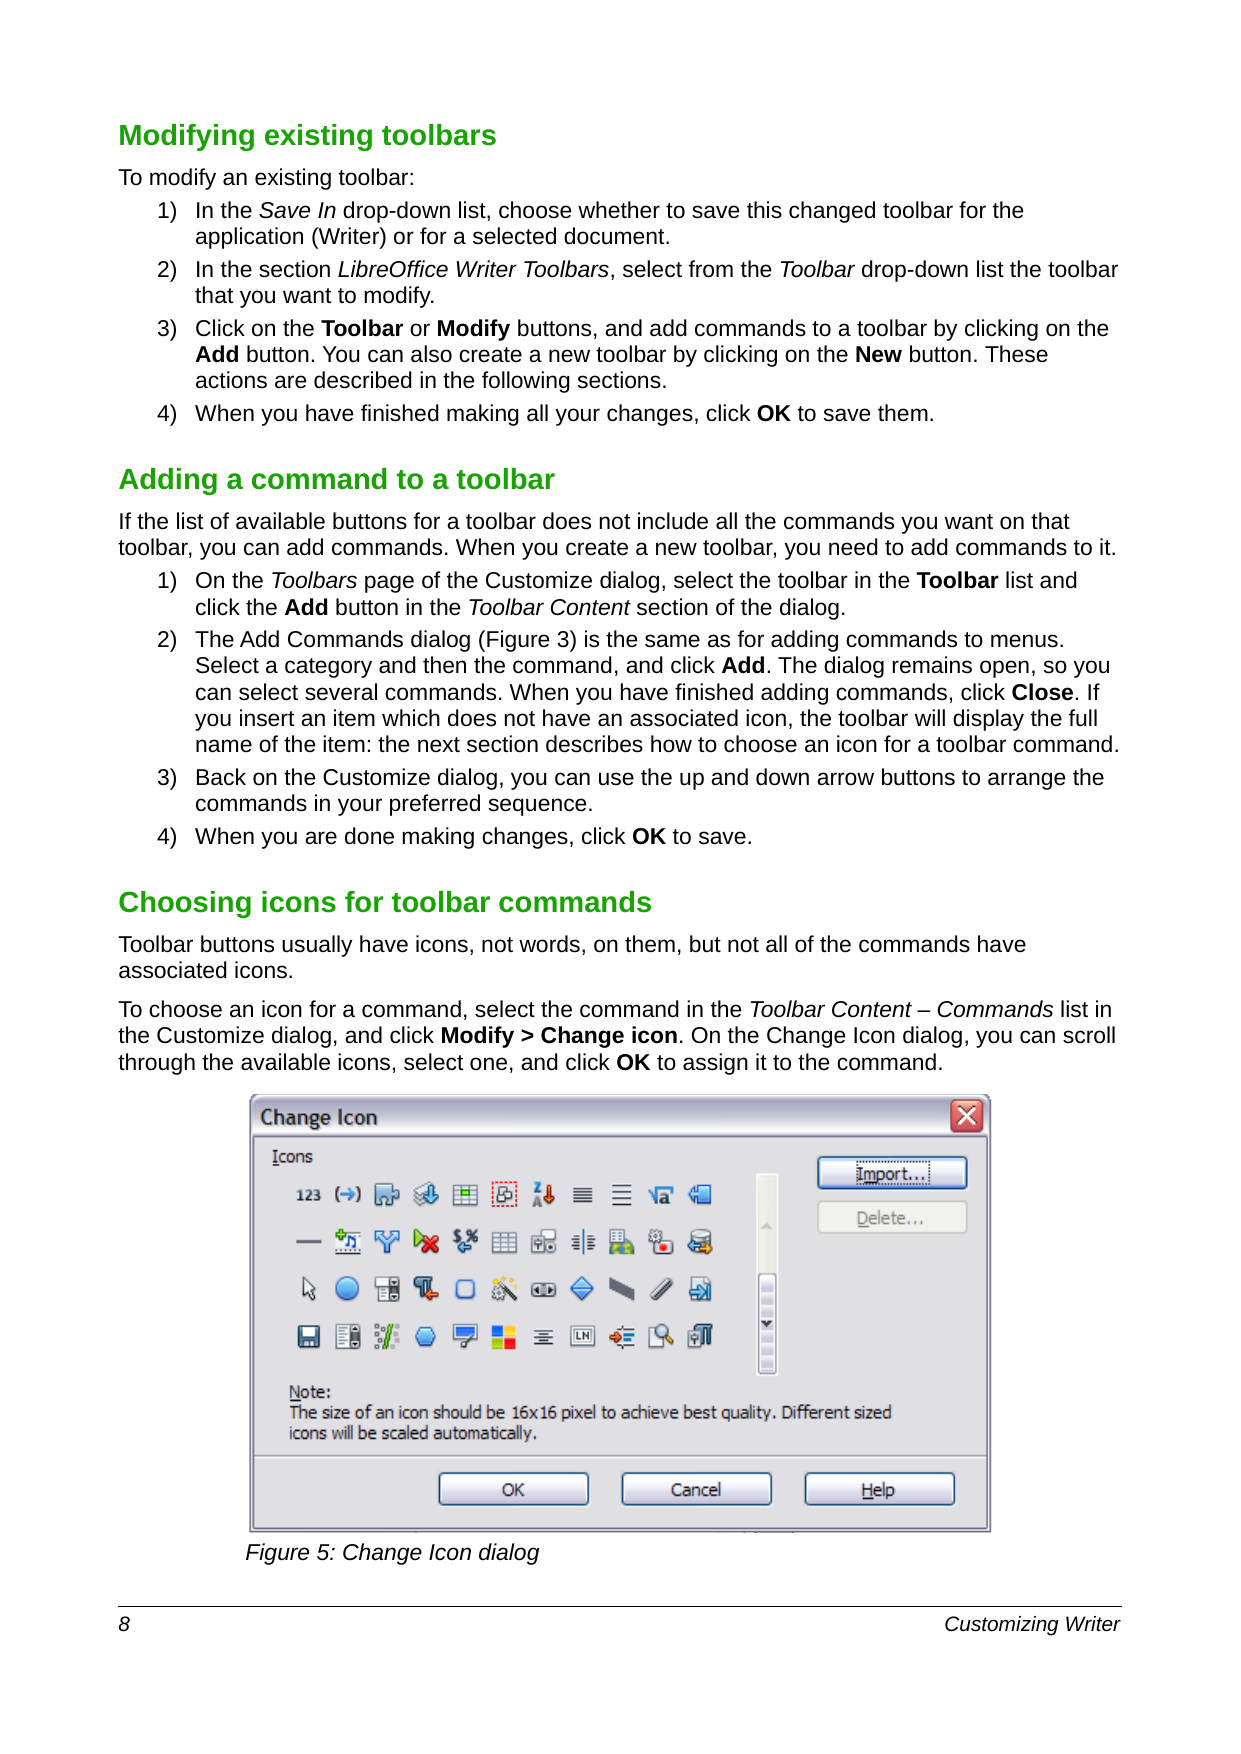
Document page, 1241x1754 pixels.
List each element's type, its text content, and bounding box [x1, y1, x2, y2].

list Back on the Customize dialog, you can use the up and down arrow buttons to arrange the commands in your preferred sequence. [177, 764, 1122, 817]
list In the section LibreOffice Writer Toolbars, select from the Toolbar drop-down list the toolbar that you want to modify. [177, 256, 1122, 308]
list When you have finished making all your changes, click OK to save them. [177, 400, 1122, 426]
list If the list of available buttons for a toolbar does not include all the commands you want on that toolbar, you can add commands. When you create a new toolbar, you need to add commands to it. [118, 508, 1122, 561]
list To modify an existing toolbar: [118, 164, 1122, 190]
list On the Toolbars page of the Customize dialog, select the toolbar in the Toolbar list and click the Add button in the Toolbar Content section of the dialog. [177, 567, 1122, 620]
list In the Save In drop-down list, choose whether to save this changed toolbar for the application (Writer) or for a selected document. [177, 197, 1122, 249]
list When you are done making changes, click OK to save. [177, 823, 1122, 849]
list The Add Commands dialog (Figure 3) is the same as for adding commands to menus. Select a category and then the command, and click Add. The dialog remains open, so you can select several commands. When you have finished adding commands, click Close. If you insert an item which does not have an associated icon, the toolbar will display the full name of the item: the next section describes how to choose an icon for a toolbar command. [177, 626, 1122, 758]
picture [245, 1094, 995, 1533]
text Toolbar buttons usually have icons, not words, on them, but not all of the commands have associated icons. [118, 931, 1122, 983]
subtitle Modifying existing toolbars [118, 118, 1122, 152]
text To choose an icon for a command, select the command in the Toolbar Content – Commands list in the Customize dialog, and click Modify > Change icon. On the Change Icon dialog, you can scroll through the available icons, select one, and click OK to assign it to the command. [118, 996, 1122, 1075]
text Figure 5: Change Icon dialog [245, 1539, 995, 1566]
subtitle Choosing icons for toolbar commands [118, 885, 1122, 918]
subtitle Adding a command to a toolbar [118, 462, 1122, 496]
list Click on the Toolbar or Modify buttons, and add commands to a toolbar by clicking on the Add button. You can also create a new toolbar by clicking on the New button. These actions are described in the following sections. [177, 315, 1122, 394]
